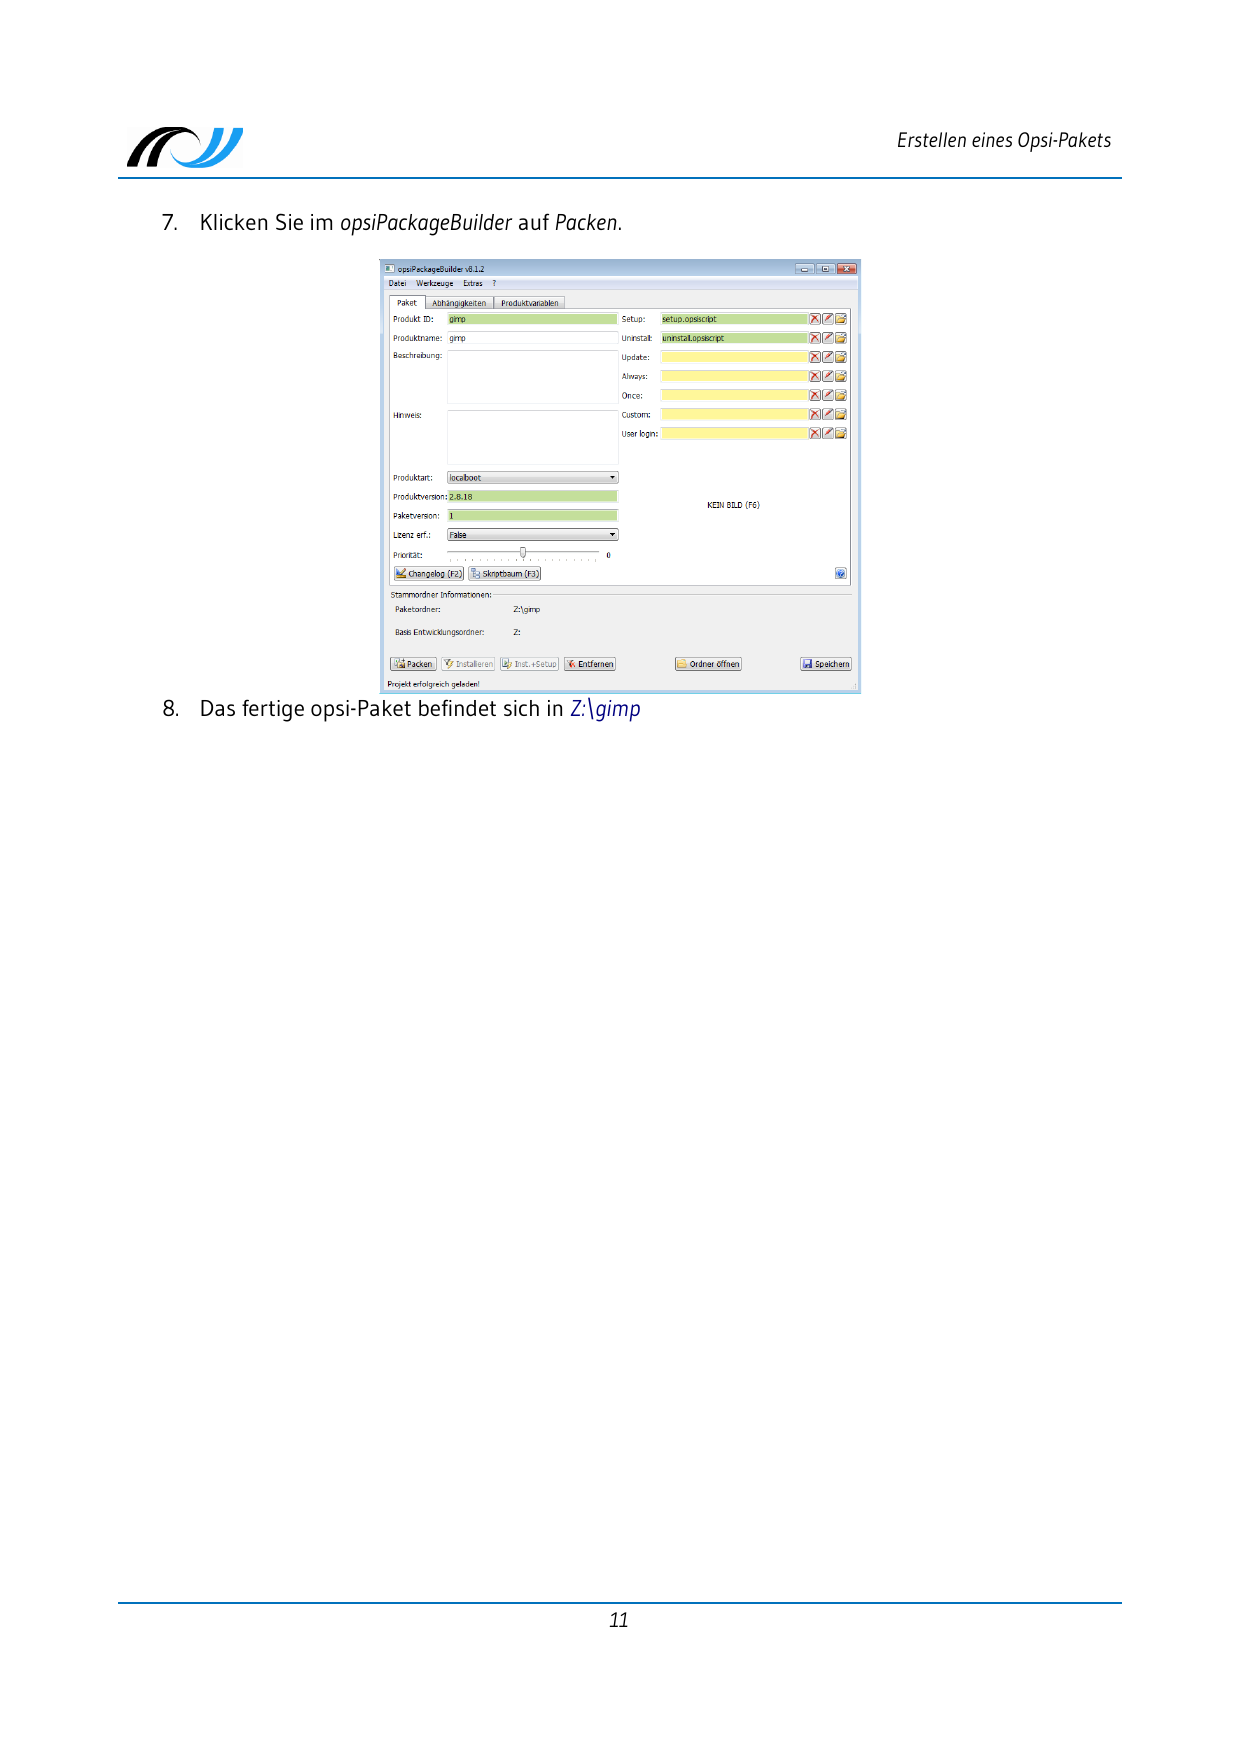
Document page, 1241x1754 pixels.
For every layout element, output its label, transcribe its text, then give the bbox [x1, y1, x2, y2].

list Klicken Sie im opsiPackageBuilder auf Packen. [162, 208, 1122, 237]
picture [379, 259, 862, 694]
picture [127, 127, 243, 168]
list Das fertige opsi-Paket befindet sich in Z:\gimp [162, 249, 1122, 722]
